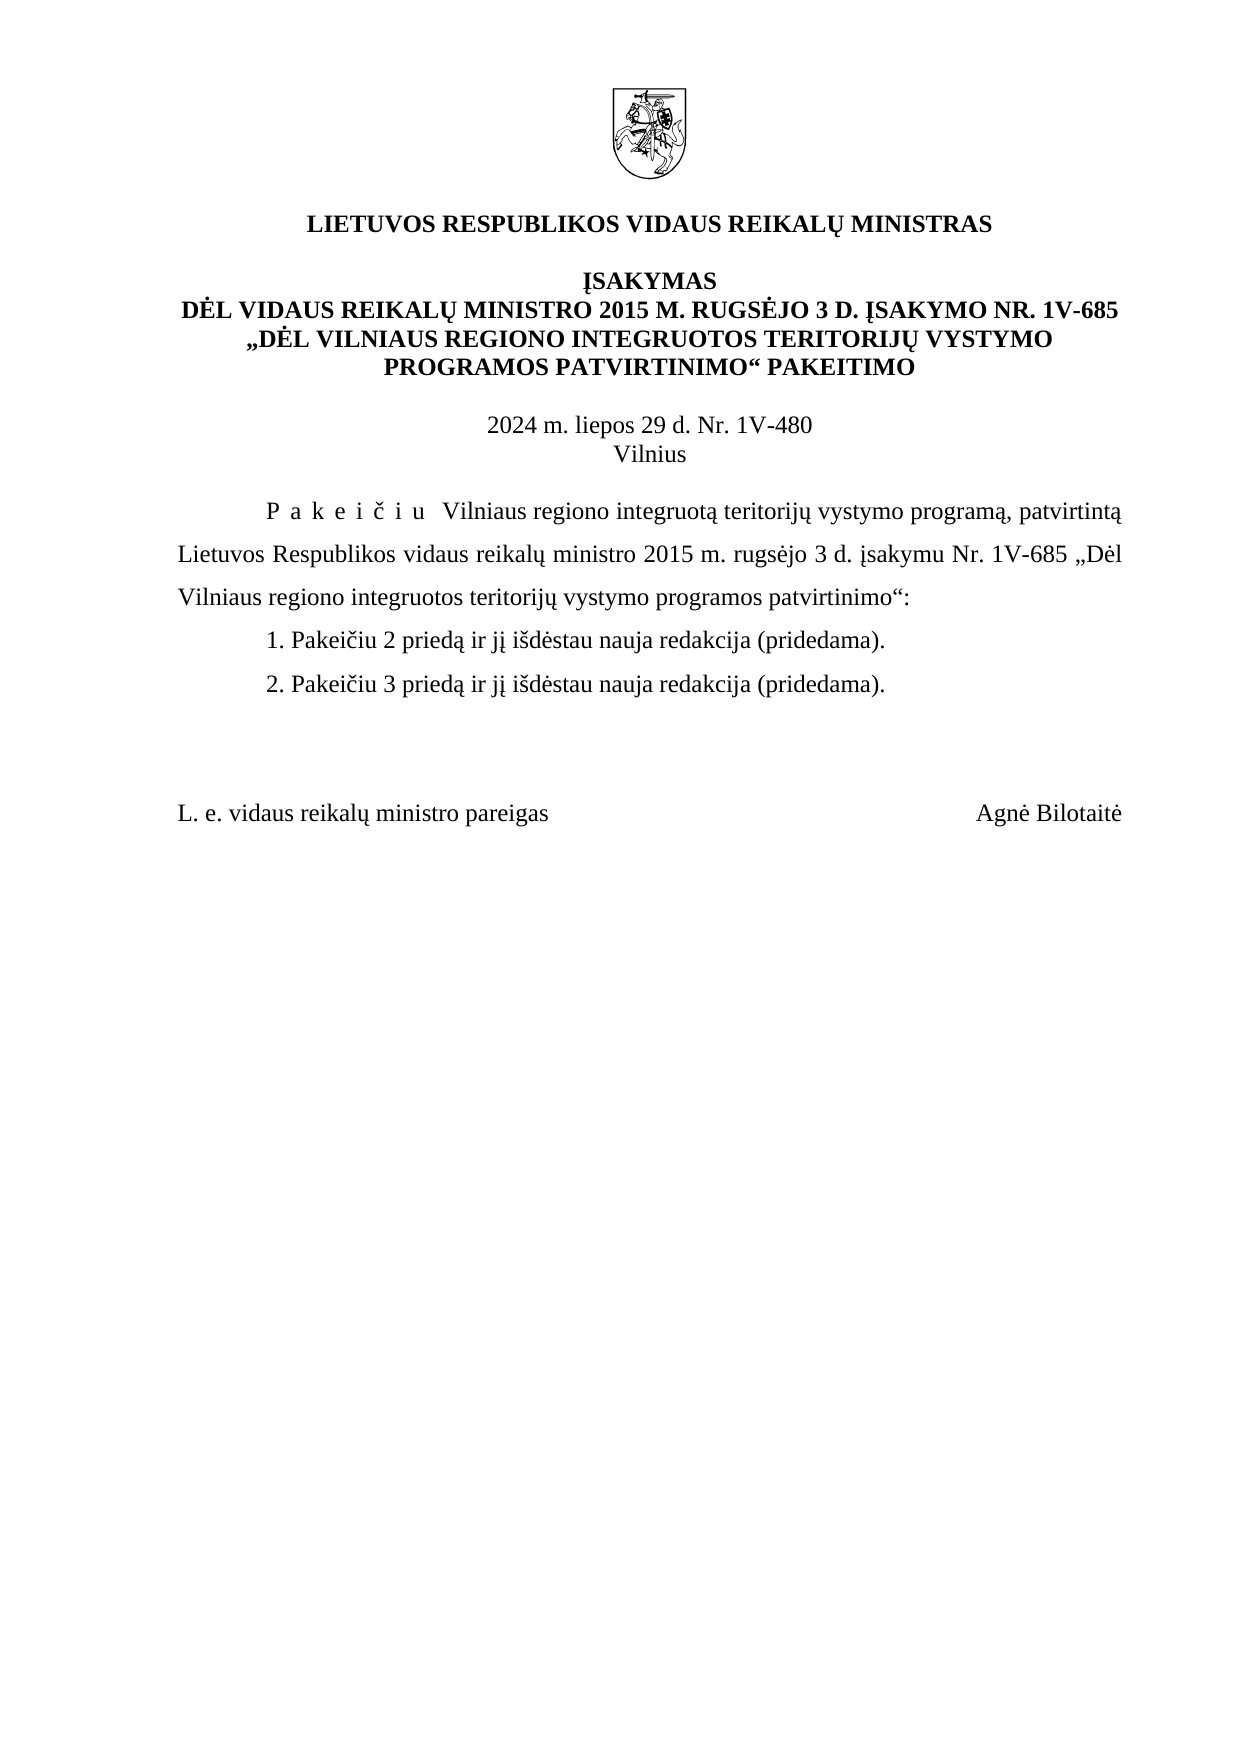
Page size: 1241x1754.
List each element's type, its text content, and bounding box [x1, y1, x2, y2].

text 2. Pakeičiu 3 priedą ir jį išdėstau nauja redakcija (pridedama). [177, 669, 1122, 697]
text Pakeičiu Vilniaus regiono integruotą teritorijų vystymo programą, patvirtintą Lietuvos Respublikos vidaus reikalų ministro 2015 m. rugsėjo 3 d. įsakymu Nr. 1V-685 „Dėl Vilniaus regiono integruotos teritorijų vystymo programos patvirtinimo“: [177, 496, 1122, 611]
text L. e. vidaus reikalų ministro pareigas Agnė Bilotaitė [177, 798, 1122, 827]
text ĮSAKYMAS [177, 266, 1122, 295]
text Vilnius [177, 439, 1122, 467]
text 2024 m. liepos 29 d. Nr. 1V-480 [177, 410, 1122, 439]
text 1. Pakeičiu 2 priedą ir jį išdėstau nauja redakcija (pridedama). [177, 626, 1122, 654]
text LIETUVOS RESPUBLIKOS VIDAUS REIKALŲ MINISTRAS [177, 209, 1122, 237]
text DĖL vidaus reikalų ministro 2015 m. rugsėjo 3 d. įsakymo Nr. 1V-685 „Dėl VILNIAUS REGIONO INTEGRUOTOS TERITORIJŲ VYSTYMO PROGRAMOS PATVIRTINIMO“ pakeitimo [177, 295, 1122, 381]
